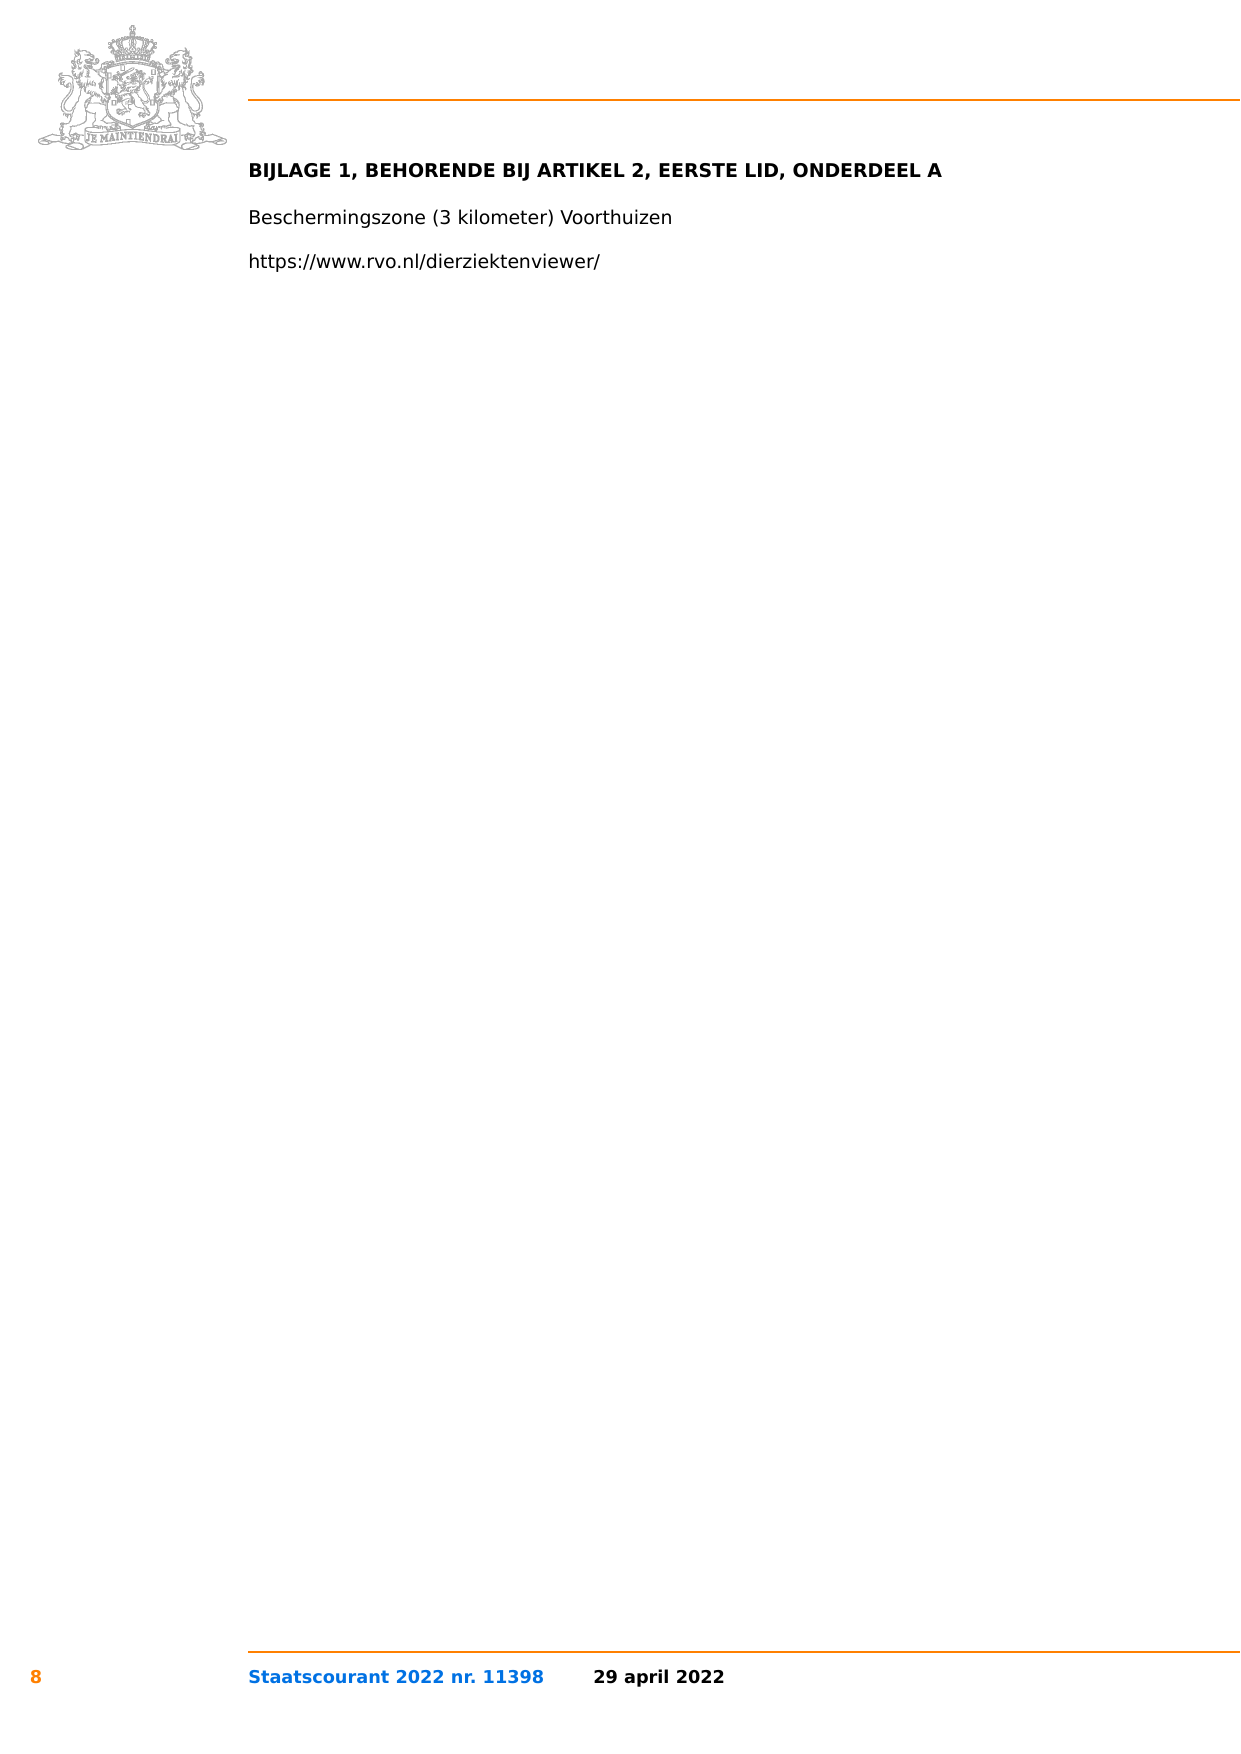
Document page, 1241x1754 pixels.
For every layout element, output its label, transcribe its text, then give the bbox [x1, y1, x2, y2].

text https://www.rvo.nl/dierziektenviewer/ [248, 251, 1163, 273]
text Beschermingszone (3 kilometer) Voorthuizen [248, 207, 1163, 229]
picture [38, 25, 227, 150]
subtitle BIJLAGE 1, BEHORENDE BIJ ARTIKEL 2, EERSTE LID, ONDERDEEL A [248, 160, 1163, 182]
